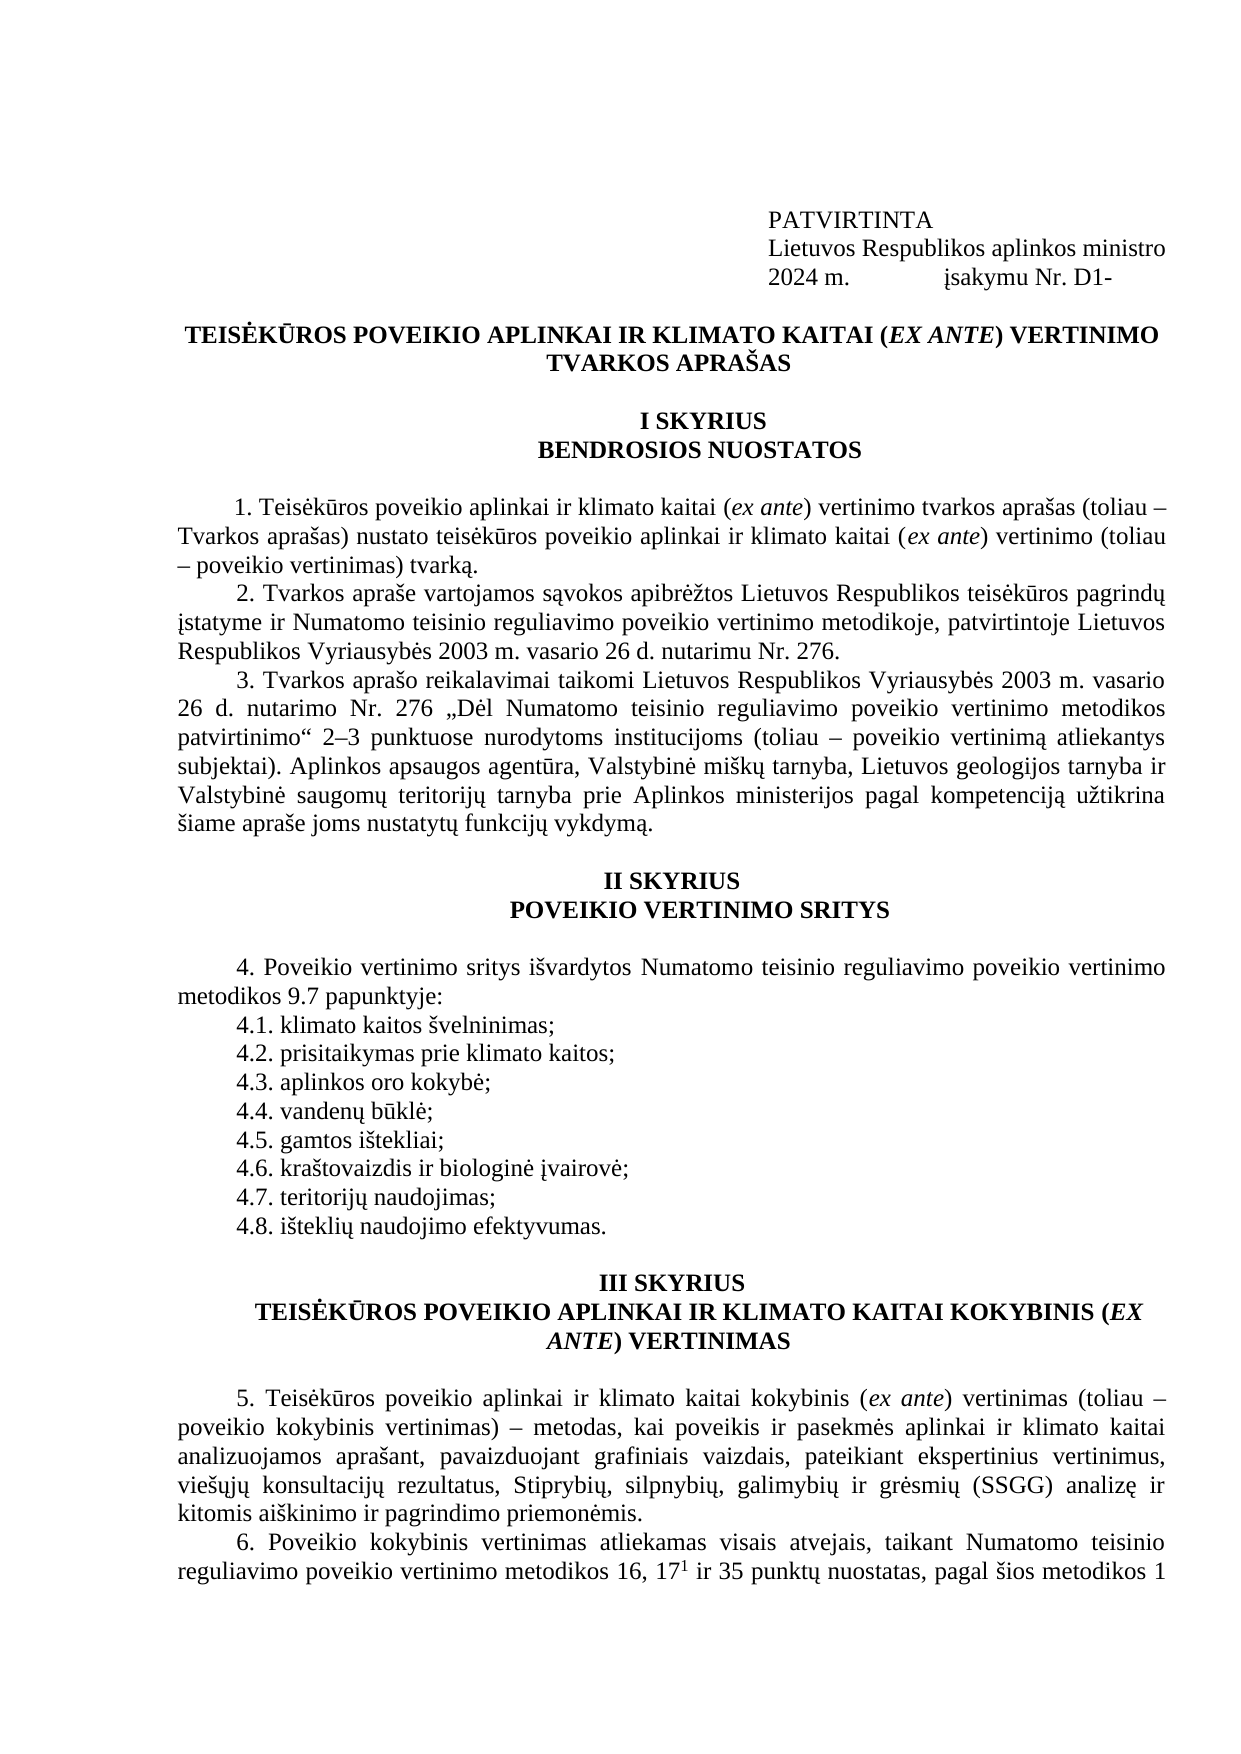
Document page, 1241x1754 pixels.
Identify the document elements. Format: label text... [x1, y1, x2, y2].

text 2024 m. įsakymu Nr. D1- [768, 262, 1166, 291]
text III Skyrius [177, 1268, 1166, 1297]
text poveikio vertinimo sritys [177, 895, 1166, 923]
text 6. Poveikio kokybinis vertinimas atliekamas visais atvejais, taikant Numatomo teisinio reguliavimo poveikio vertinimo metodikos 16, 171 ir 35 punktų nuostatas, pagal šios metodikos 1 [177, 1527, 1166, 1585]
text 5. Teisėkūros poveikio aplinkai ir klimato kaitai kokybinis (ex ante) vertinimas (toliau – poveikio kokybinis vertinimas) – metodas, kai poveikis ir pasekmės aplinkai ir klimato kaitai analizuojamos aprašant, pavaizduojant grafiniais vaizdais, pateikiant ekspertinius vertinimus, viešųjų konsultacijų rezultatus, Stiprybių, silpnybių, galimybių ir grėsmių (SSGG) analizę ir kitomis aiškinimo ir pagrindimo priemonėmis. [177, 1383, 1166, 1527]
text 4.1. klimato kaitos švelninimas; [177, 1010, 1166, 1038]
text Lietuvos Respublikos aplinkos ministro [768, 233, 1166, 262]
text 3. Tvarkos aprašo reikalavimai taikomi Lietuvos Respublikos Vyriausybės 2003 m. vasario 26 d. nutarimo Nr. 276 „Dėl Numatomo teisinio reguliavimo poveikio vertinimo metodikos patvirtinimo“ 2–3 punktuose nurodytoms institucijoms (toliau – poveikio vertinimą atliekantys subjektai). Aplinkos apsaugos agentūra, Valstybinė miškų tarnyba, Lietuvos geologijos tarnyba ir Valstybinė saugomų teritorijų tarnyba prie Aplinkos ministerijos pagal kompetenciją užtikrina šiame apraše joms nustatytų funkcijų vykdymą. [177, 665, 1166, 837]
text 4.3. aplinkos oro kokybė; [177, 1067, 1166, 1096]
text TEISĖKŪROS poveikio aplinkai ir klimato kaitai KOKYBINIS (EX ANTE) vertinimAS [177, 1297, 1166, 1355]
text 4. Poveikio vertinimo sritys išvardytos Numatomo teisinio reguliavimo poveikio vertinimo metodikos 9.7 papunktyje: [177, 952, 1166, 1010]
text 4.5. gamtos ištekliai; [177, 1125, 1166, 1153]
text 4.4. vandenų būklė; [177, 1096, 1166, 1125]
text 4.2. prisitaikymas prie klimato kaitos; [177, 1038, 1166, 1067]
text II Skyrius [177, 866, 1166, 895]
text 1. Teisėkūros poveikio aplinkai ir klimato kaitai (ex ante) vertinimo tvarkos aprašas (toliau – Tvarkos aprašas) nustato teisėkūros poveikio aplinkai ir klimato kaitai (ex ante) vertinimo (toliau – poveikio vertinimas) tvarką. [177, 492, 1166, 578]
text TEISĖKŪROS POVEIKIO APLINKAI IR KLIMATO KAITAI (EX ANTE) VERTINIMO Tvarkos aprašas [177, 320, 1166, 377]
text PATVIRTINTA [768, 205, 1166, 233]
text I Skyrius [177, 406, 1166, 435]
text 2. Tvarkos apraše vartojamos sąvokos apibrėžtos Lietuvos Respublikos teisėkūros pagrindų įstatyme ir Numatomo teisinio reguliavimo poveikio vertinimo metodikoje, patvirtintoje Lietuvos Respublikos Vyriausybės 2003 m. vasario 26 d. nutarimu Nr. 276. [177, 578, 1166, 665]
text 4.7. teritorijų naudojimas; [177, 1182, 1166, 1211]
text BENDROSIOS NUOSTATOS [177, 435, 1166, 463]
text 4.6. kraštovaizdis ir biologinė įvairovė; [177, 1153, 1166, 1182]
text 4.8. išteklių naudojimo efektyvumas. [177, 1211, 1166, 1240]
